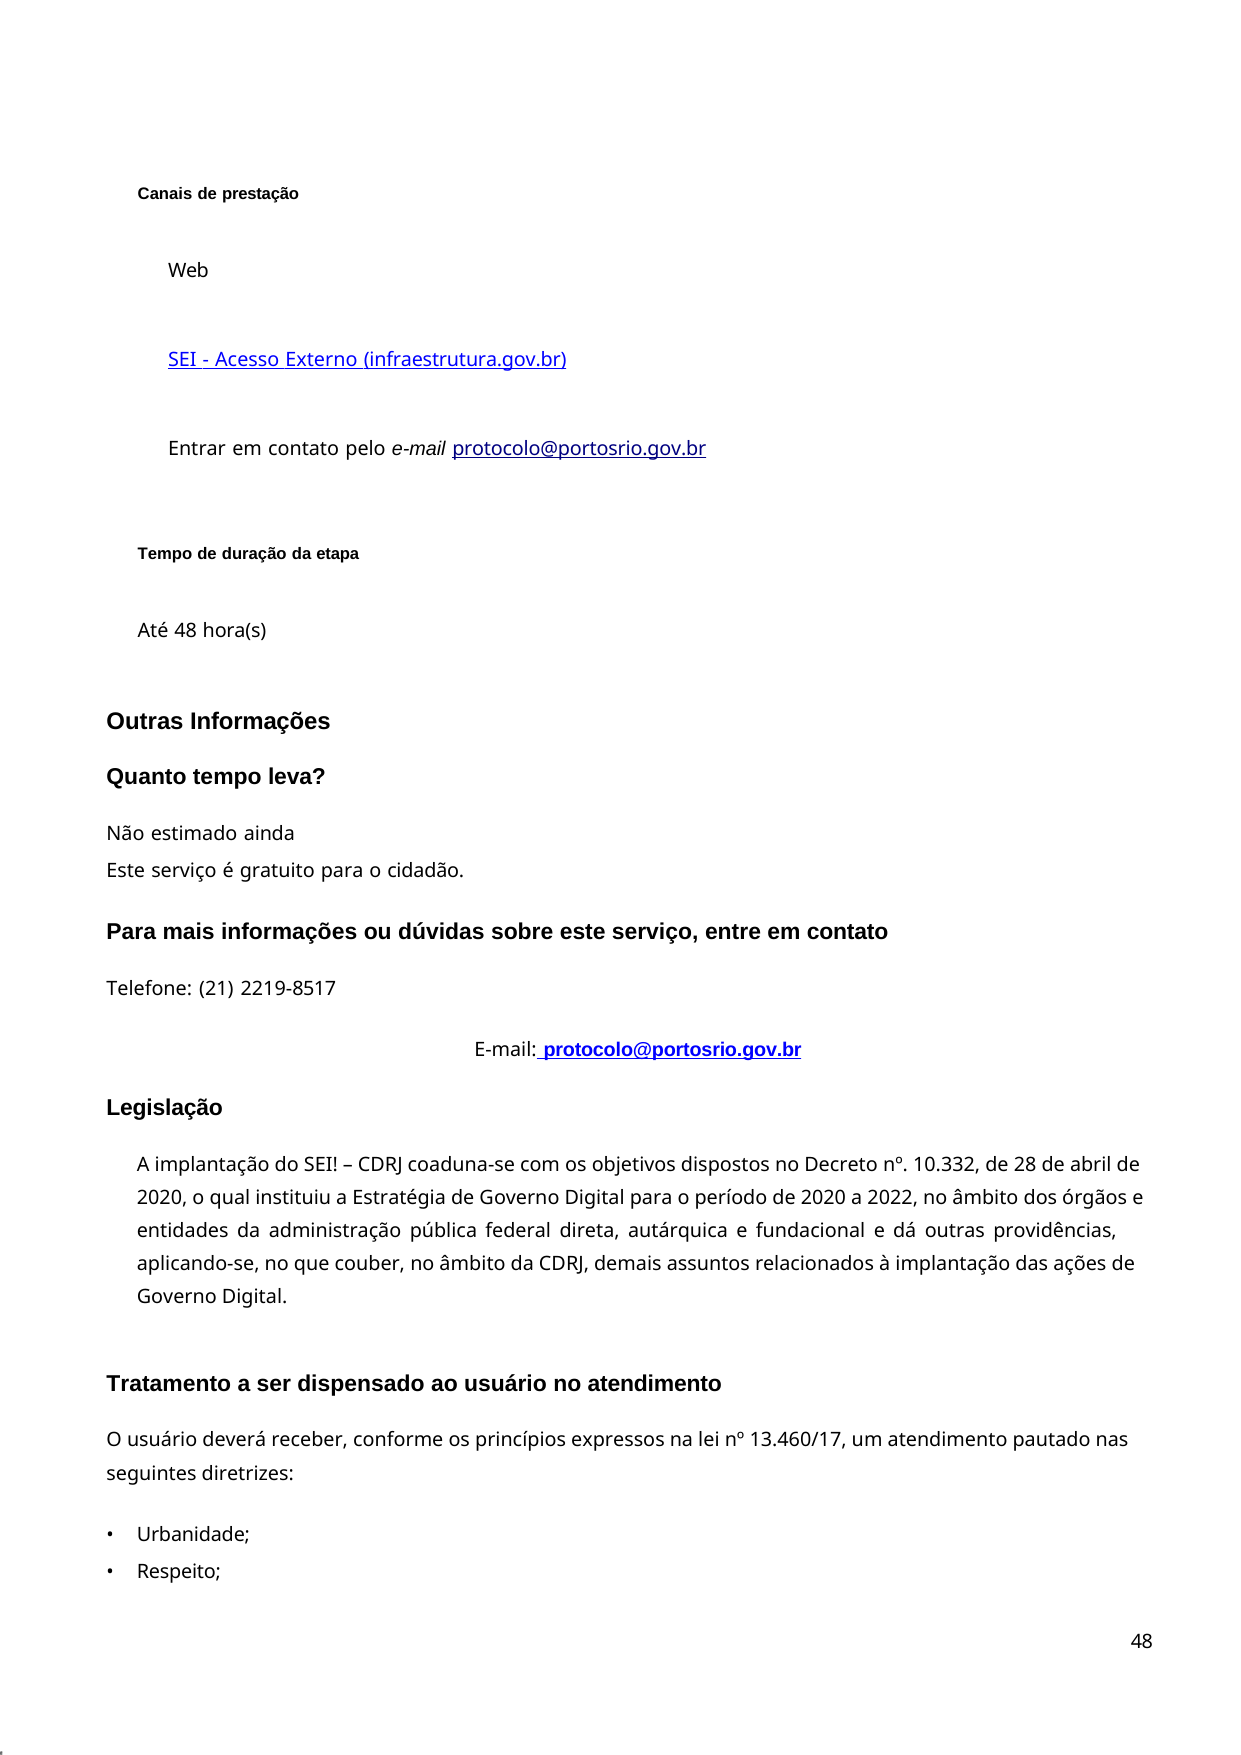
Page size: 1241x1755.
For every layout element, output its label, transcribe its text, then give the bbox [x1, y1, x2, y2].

subtitle Para mais informações ou dúvidas sobre este serviço, entre em contato [106, 918, 1211, 944]
text aplicando-se, no que couber, no âmbito da CDRJ, demais assuntos relacionados à implantação das ações de Governo Digital. [137, 1249, 1146, 1309]
text Este serviço é gratuito para o cidadão. [106, 856, 1211, 883]
subtitle Quanto tempo leva? [106, 763, 1211, 789]
subtitle Outras Informações [106, 707, 1211, 734]
text E-mail: protocolo@portosrio.gov.br [126, 1036, 1149, 1062]
list Respeito; [106, 1557, 1211, 1584]
text Não estimado ainda [106, 819, 1211, 846]
subtitle Legislação [106, 1094, 1211, 1120]
text Web [168, 256, 1211, 283]
subtitle Tratamento a ser dispensado ao usuário no atendimento [106, 1369, 1211, 1396]
list Urbanidade; [106, 1521, 1211, 1547]
text Canais de prestação [137, 184, 1211, 203]
text Tempo de duração da etapa [137, 544, 1211, 563]
text Até 48 hora(s) [137, 616, 1211, 643]
text Telefone: (21) 2219-8517 [106, 974, 1211, 1001]
text Entrar em contato pelo e-mail protocolo@portosrio.gov.br [168, 434, 1211, 461]
text A implantação do SEI! – CDRJ coaduna-se com os objetivos dispostos no Decreto nº. 10.332, de 28 de abril de 2020, o qual instituiu a Estratégia de Governo Digital para o período de 2020 a 2022, no âmbito dos órgãos e entidades da administração pública federal direta, autárquica e fundacional e dá outras providências, [137, 1150, 1146, 1243]
text O usuário deverá receber, conforme os princípios expressos na lei nº 13.460/17, um atendimento pautado nas seguintes diretrizes: [106, 1426, 1146, 1486]
text SEI - Acesso Externo (infraestrutura.gov.br) [168, 345, 1211, 372]
